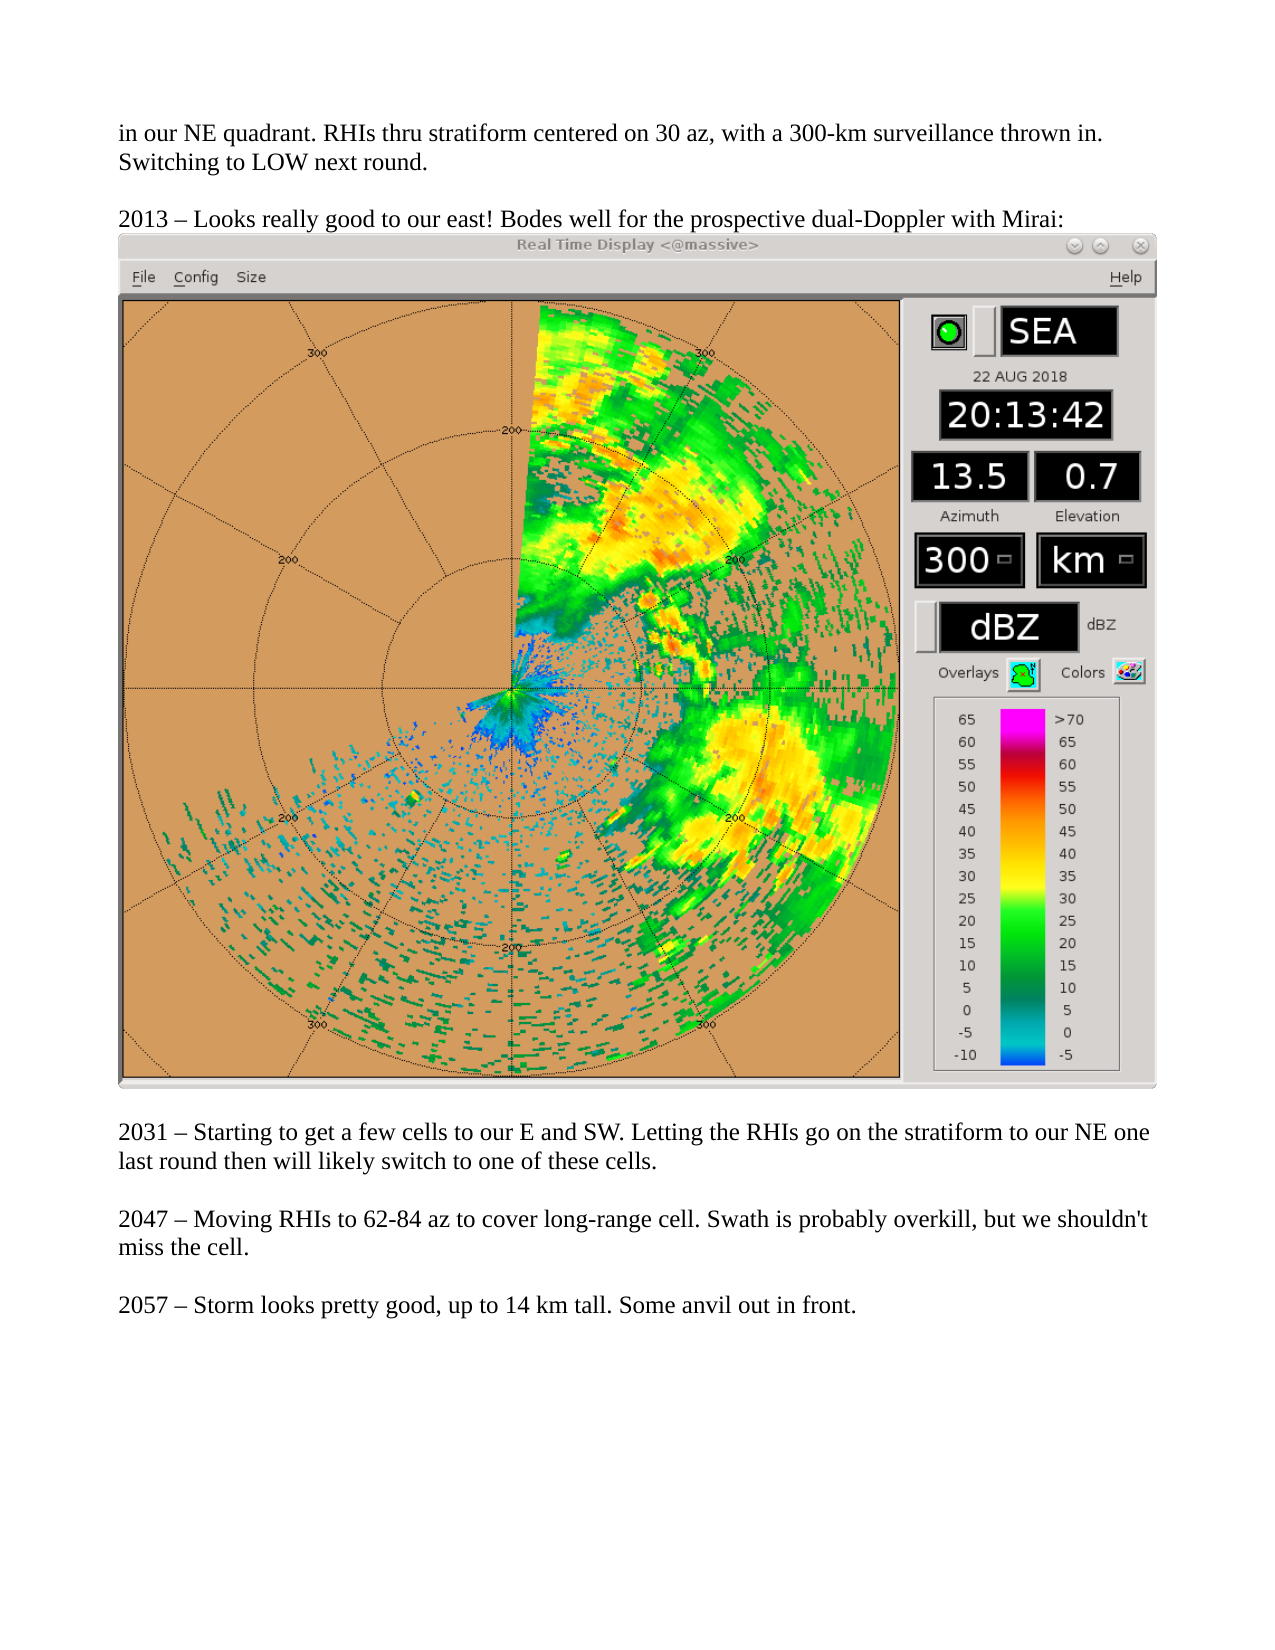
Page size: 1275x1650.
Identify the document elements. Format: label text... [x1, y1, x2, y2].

text 2013 – Looks really good to our east! Bodes well for the prospective dual-Doppler with Mirai: [118, 204, 1157, 233]
picture [118, 233, 1157, 1089]
text 2057 – Storm looks pretty good, up to 14 km tall. Some anvil out in front. [118, 1290, 1157, 1319]
text in our NE quadrant. RHIs thru stratiform centered on 30 az, with a 300-km surveillance thrown in. Switching to LOW next round. [118, 118, 1157, 176]
text 2047 – Moving RHIs to 62-84 az to cover long-range cell. Swath is probably overkill, but we shouldn't miss the cell. [118, 1204, 1157, 1261]
text 2031 – Starting to get a few cells to our E and SW. Letting the RHIs go on the stratiform to our NE one last round then will likely switch to one of these cells. [118, 1117, 1157, 1175]
